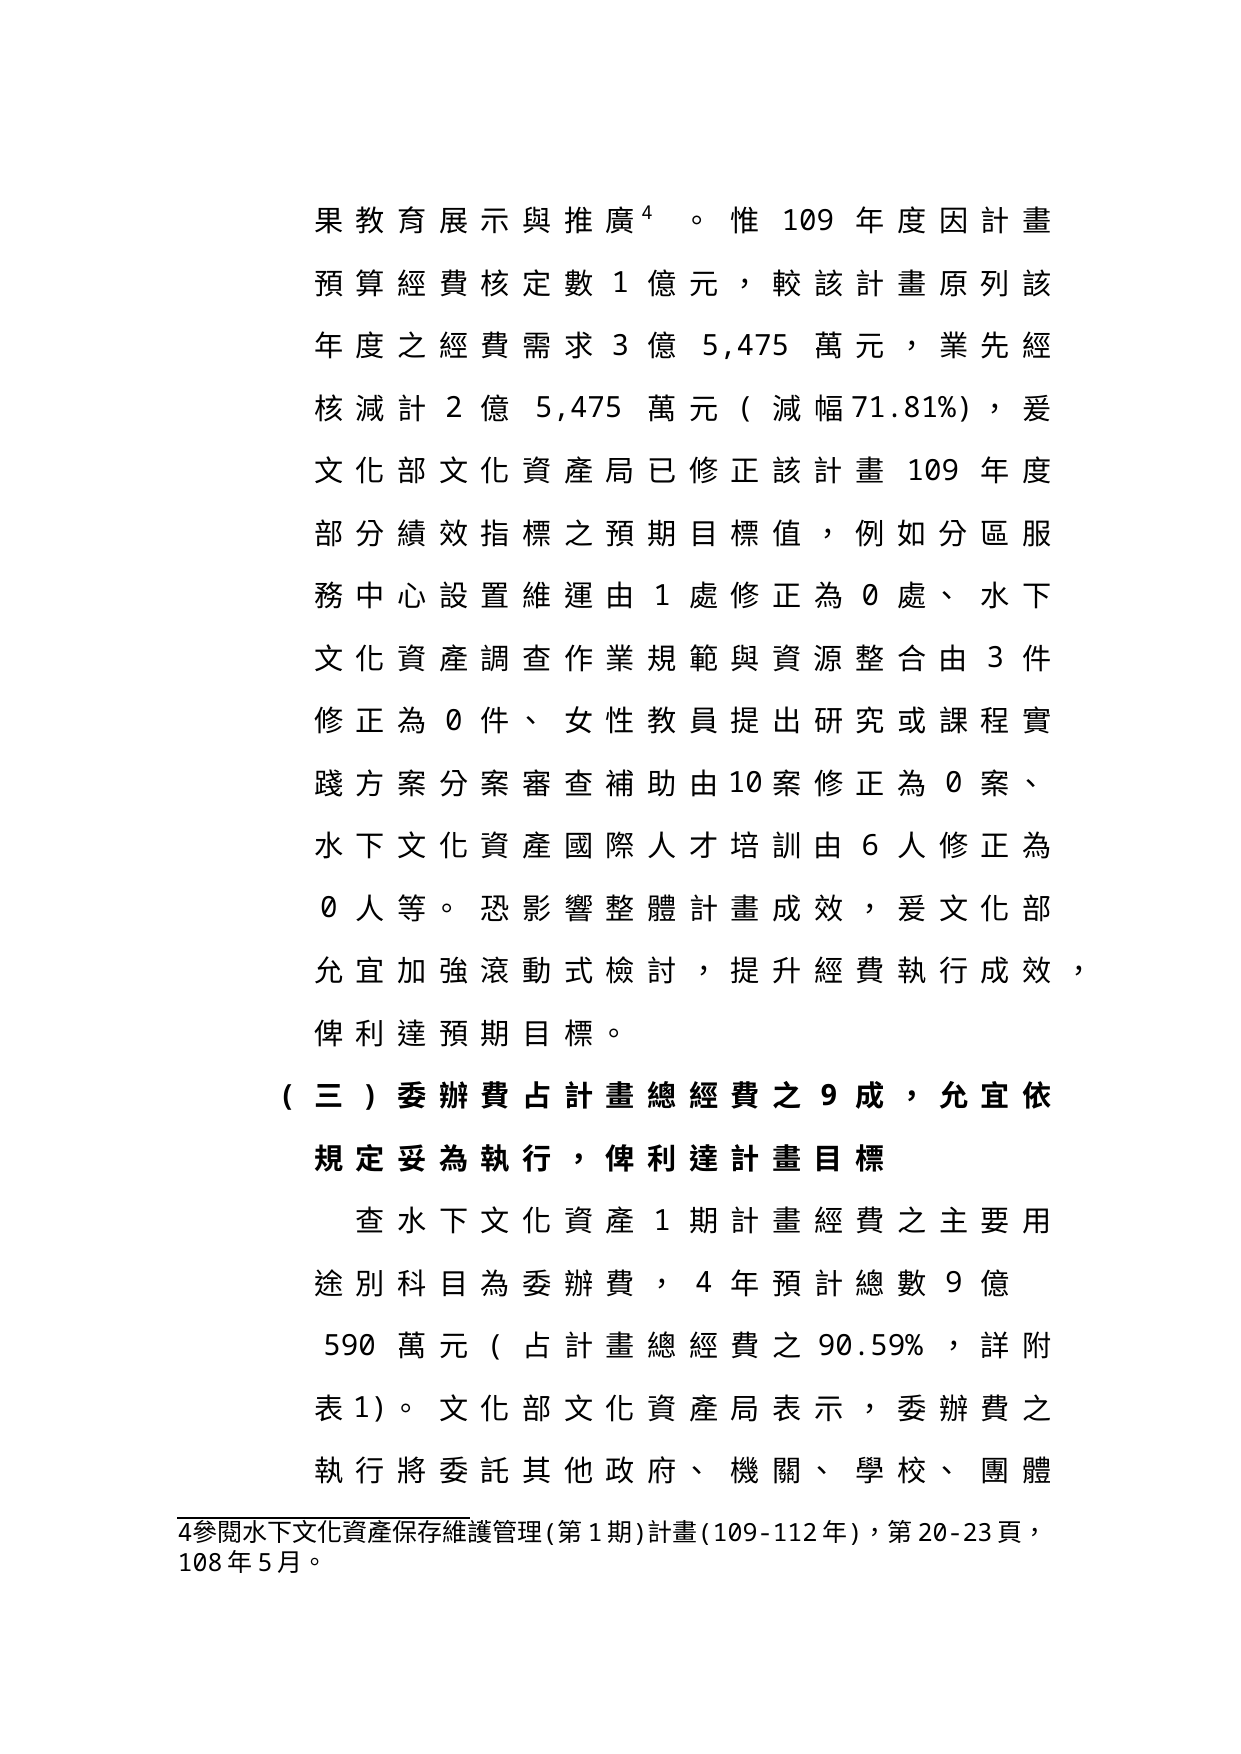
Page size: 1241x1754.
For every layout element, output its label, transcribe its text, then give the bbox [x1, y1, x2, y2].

text 查109年度中央政府總預算案水下文化資產1期計畫計分3項子計畫，分別為水下文化資產調查研究計畫、水下文化資產保存維護計畫、水下文化資產教育推廣及國際交流計畫，該計畫執行目標為1.推動水下文化資產之永續發展。2.推動水下文化資產調查工作。3.結合產、官、學界，培育水下文化資產調查保存專業人員。4.整合水下文化資產資料庫體系及資源。5.推動水下文化資產現地保存管理機制。6.強化水下文化資產國際合作交流機制。7.出水遺物處理及水下文化資產保存維護成果教育展示與推廣。惟109年度因計畫預算經費核定數1億元，較該計畫原列該年度之經費需求3億5,475萬元，業先經核減計2億5,475萬元(減幅71.81%)，爰文化部文化資產局已修正該計畫109年度部分績效指標之預期目標值，例如分區服務中心設置維運由1處修正為0處、水下文化資產調查作業規範與資源整合由3件修正為0件、女性教員提出研究或課程實踐方案分案審查補助由10案修正為0案、水下文化資產國際人才培訓由6人修正為0人等。恐影響整體計畫成效，爰文化部允宜加強滾動式檢討，提升經費執行成效，俾利達預期目標。 [271, 177, 1058, 1052]
text 查水下文化資產1期計畫經費之主要用途別科目為委辦費，4年預計總數9億590萬元(占計畫總經費之90.59%，詳附表1)。文化部文化資產局表示，委辦費之執行將委託其他政府、機關、學校、團體 [271, 1177, 1058, 1490]
text 參閱水下文化資產保存維護管理(第1期)計畫(109-112年)，第20-23頁，108年5月。 [177, 1518, 1063, 1577]
text (三)委辦費占計畫總經費之9成，允宜依規定妥為執行，俾利達計畫目標 [242, 1052, 1058, 1177]
